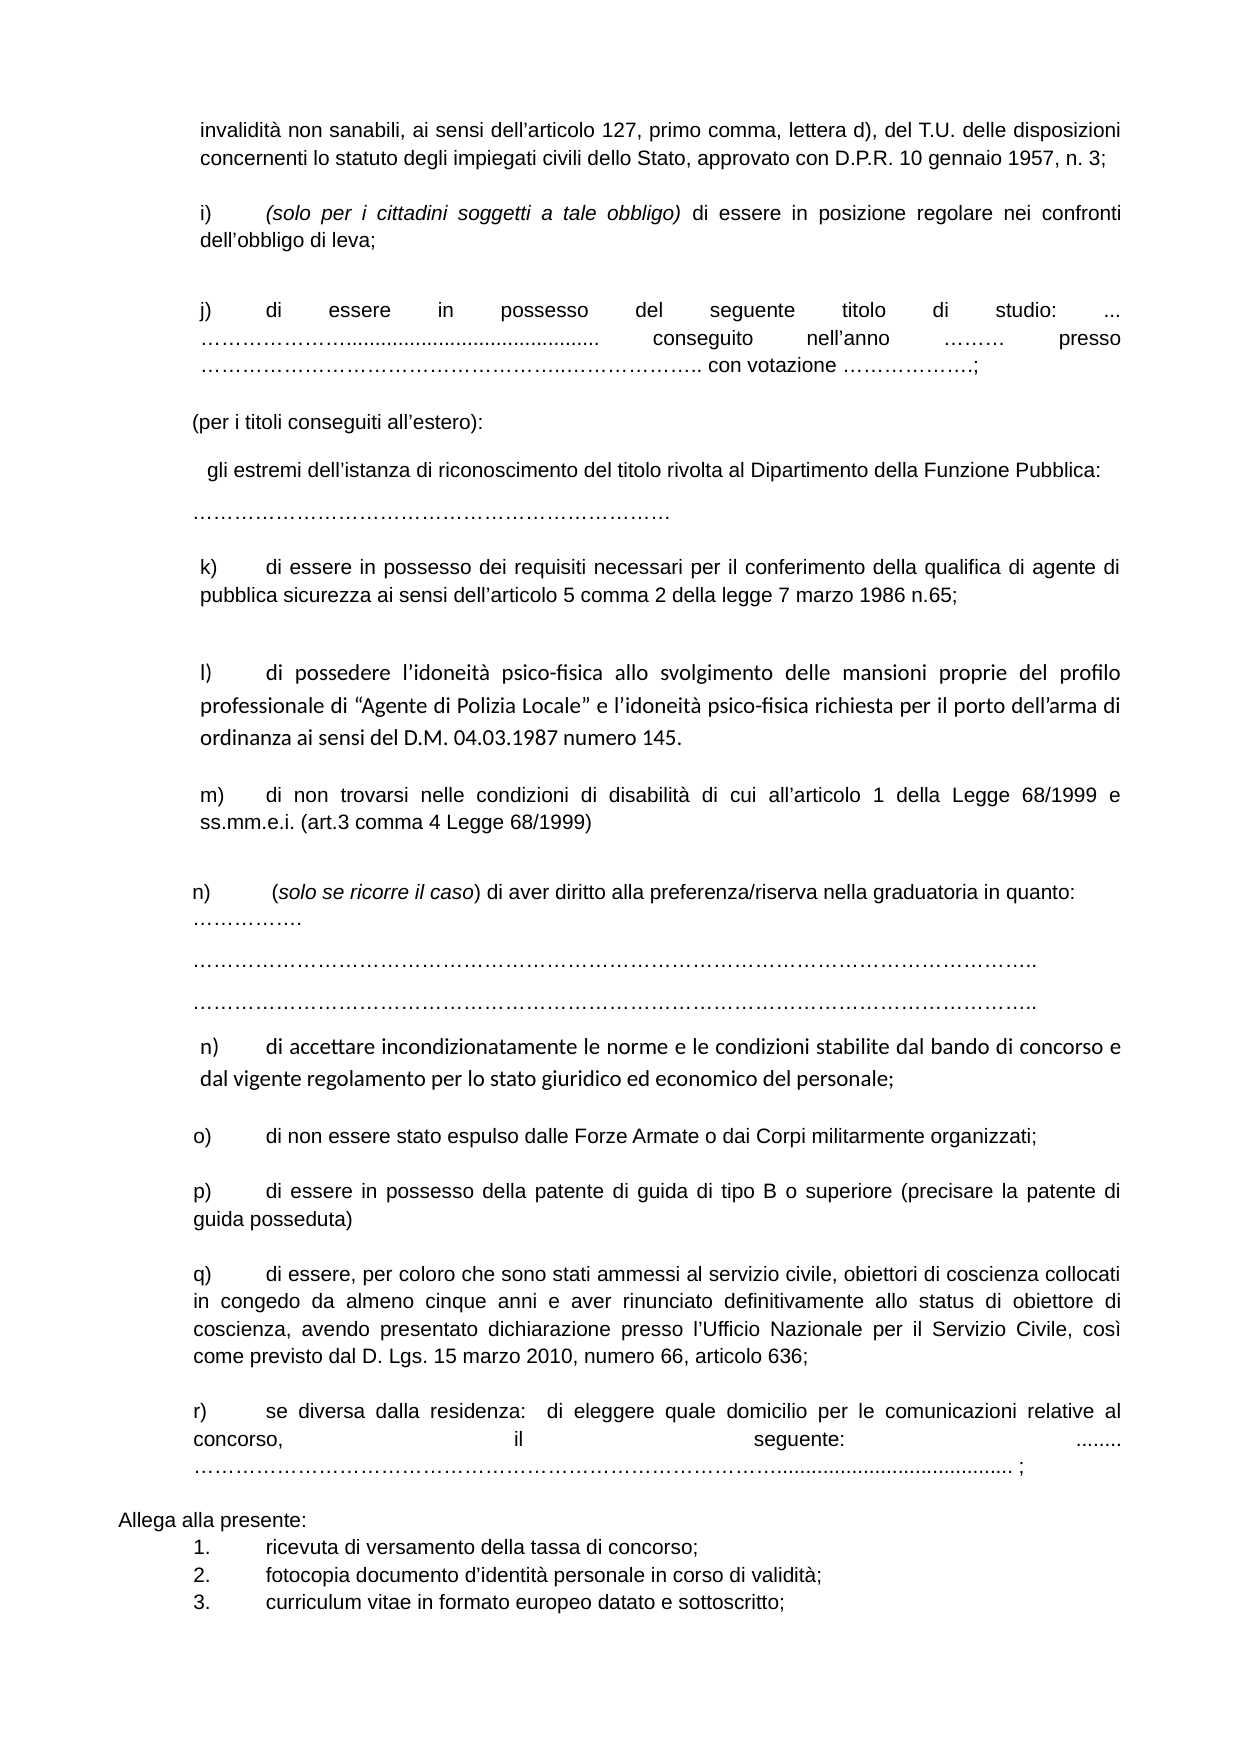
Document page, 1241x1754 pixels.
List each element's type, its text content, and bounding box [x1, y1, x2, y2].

text gli estremi dell’istanza di riconoscimento del titolo rivolta al Dipartimento della Funzione Pubblica: [207, 458, 1122, 482]
list curriculum vitae in formato europeo datato e sottoscritto; [193, 1590, 1122, 1614]
text Allega alla presente: [118, 1507, 1122, 1531]
list di essere in possesso del seguente titolo di studio: ...…………………............................................ conseguito nell’anno ……… presso ……………………………………………..……………….. con votazione ……………….; [200, 298, 1122, 377]
list se diversa dalla residenza: di eleggere quale domicilio per le comunicazioni relative al concorso, il seguente: ........…………………………………………………………………………......................................... ; [193, 1399, 1122, 1478]
text …………………………………………………………… [125, 500, 1122, 524]
list invalidità non sanabili, ai sensi dell’articolo 127, primo comma, lettera d), del T.U. delle disposizioni concernenti lo statuto degli impiegati civili dello Stato, approvato con D.P.R. 10 gennaio 1957, n. 3; [200, 118, 1122, 169]
list di possedere l’idoneità psico-fisica allo svolgimento delle mansioni proprie del profilo professionale di “Agente di Polizia Locale” e l’idoneità psico-fisica richiesta per il porto dell’arma di ordinanza ai sensi del D.M. 04.03.1987 numero 145. [200, 658, 1122, 751]
list ricevuta di versamento della tassa di concorso; [193, 1535, 1122, 1559]
list fotocopia documento d’identità personale in corso di validità; [193, 1562, 1122, 1586]
list (solo se ricorre il caso) di aver diritto alla preferenza/riserva nella graduatoria in quanto: ……………. [192, 880, 1122, 929]
text (per i titoli conseguiti all’estero): [156, 409, 1122, 433]
list (solo per i cittadini soggetti a tale obbligo) di essere in posizione regolare nei confronti dell’obbligo di leva; [200, 201, 1122, 252]
list di essere in possesso della patente di guida di tipo B o superiore (precisare la patente di guida posseduta) [193, 1179, 1122, 1231]
list di non essere stato espulso dalle Forze Armate o dai Corpi militarmente organizzati; [193, 1124, 1122, 1148]
text ………………………………………………………………………………………………………….. [192, 948, 1122, 972]
text ………………………………………………………………………………………………………….. [192, 990, 1122, 1014]
list di accettare incondizionatamente le norme e le condizioni stabilite dal bando di concorso e dal vigente regolamento per lo stato giuridico ed economico del personale; [200, 1032, 1122, 1093]
list di non trovarsi nelle condizioni di disabilità di cui all’articolo 1 della Legge 68/1999 e ss.mm.e.i. (art.3 comma 4 Legge 68/1999) [200, 783, 1122, 834]
list di essere, per coloro che sono stati ammessi al servizio civile, obiettori di coscienza collocati in congedo da almeno cinque anni e aver rinunciato definitivamente allo status di obiettore di coscienza, avendo presentato dichiarazione presso l’Ufficio Nazionale per il Servizio Civile, così come previsto dal D. Lgs. 15 marzo 2010, numero 66, articolo 636; [193, 1262, 1122, 1368]
list di essere in possesso dei requisiti necessari per il conferimento della qualifica di agente di pubblica sicurezza ai sensi dell’articolo 5 comma 2 della legge 7 marzo 1986 n.65; [200, 555, 1122, 607]
